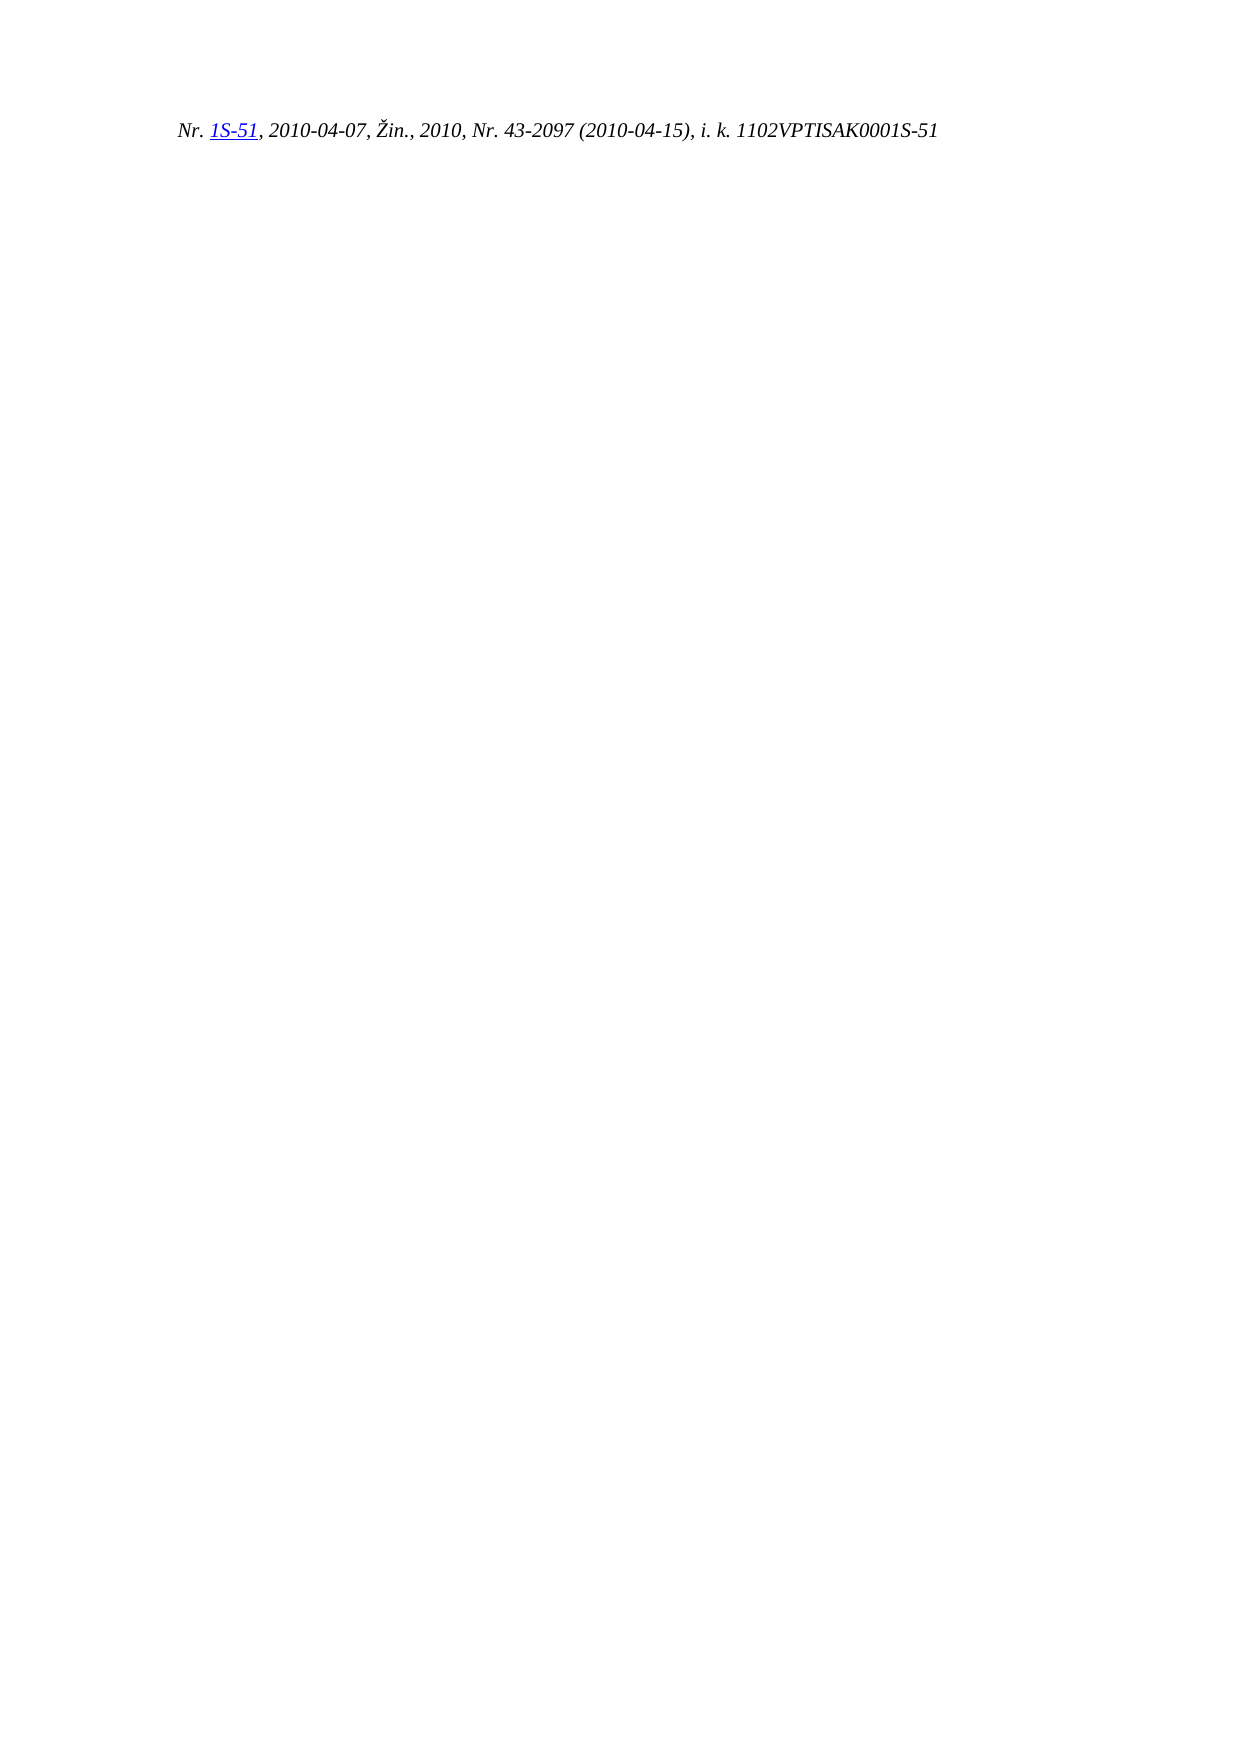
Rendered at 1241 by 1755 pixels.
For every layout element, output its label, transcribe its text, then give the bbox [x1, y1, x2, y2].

text Nr. 1S-51, 2010-04-07, Žin., 2010, Nr. 43-2097 (2010-04-15), i. k. 1102VPTISAK0001S-51 [177, 118, 1122, 142]
